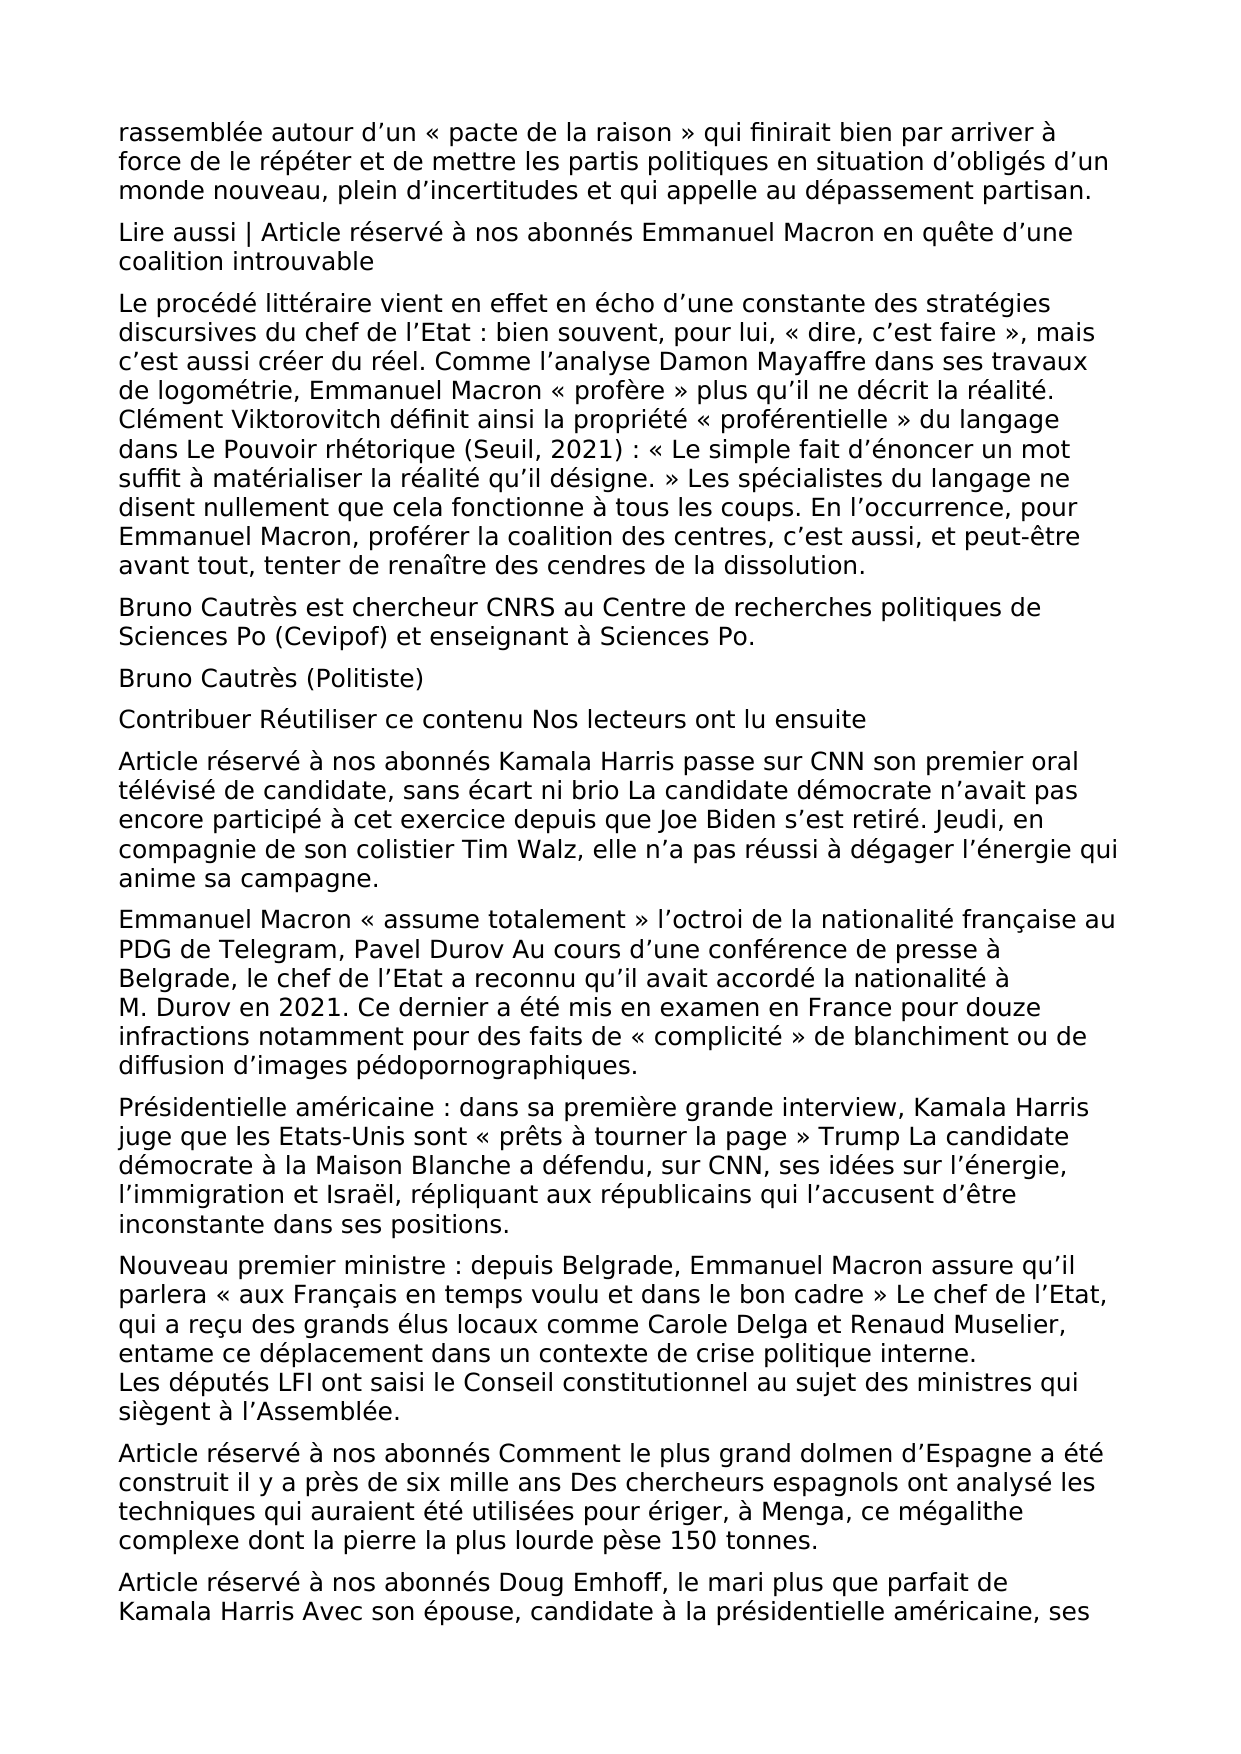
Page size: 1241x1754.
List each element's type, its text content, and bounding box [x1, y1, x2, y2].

text Bruno Cautrès est chercheur CNRS au Centre de recherches politiques de Sciences Po (Cevipof) et enseignant à Sciences Po. [118, 593, 1122, 651]
text Nouveau premier ministre : depuis Belgrade, Emmanuel Macron assure qu’il parlera « aux Français en temps voulu et dans le bon cadre » Le chef de l’Etat, qui a reçu des grands élus locaux comme Carole Delga et Renaud Muselier, entame ce déplacement dans un contexte de crise politique interne. Les députés LFI ont saisi le Conseil constitutionnel au sujet des ministres qui siègent à l’Assemblée. [118, 1251, 1122, 1426]
text Lire aussi | Article réservé à nos abonnés Emmanuel Macron en quête d’une coalition introuvable [118, 218, 1122, 276]
text Contribuer Réutiliser ce contenu Nos lecteurs ont lu ensuite [118, 706, 1122, 735]
text Article réservé à nos abonnés Kamala Harris passe sur CNN son premier oral télévisé de candidate, sans écart ni brio La candidate démocrate n’avait pas encore participé à cet exercice depuis que Joe Biden s’est retiré. Jeudi, en compagnie de son colistier Tim Walz, elle n’a pas réussi à dégager l’énergie qui anime sa campagne. [118, 747, 1122, 893]
text Article réservé à nos abonnés Doug Emhoff, le mari plus que parfait de Kamala Harris Avec son épouse, candidate à la présidentielle américaine, ses [118, 1568, 1122, 1626]
text rassemblée autour d’un « pacte de la raison » qui finirait bien par arriver à force de le répéter et de mettre les partis politiques en situation d’obligés d’un monde nouveau, plein d’incertitudes et qui appelle au dépassement partisan. [118, 118, 1122, 206]
text Bruno Cautrès (Politiste) [118, 664, 1122, 693]
text Le procédé littéraire vient en effet en écho d’une constante des stratégies discursives du chef de l’Etat : bien souvent, pour lui, « dire, c’est faire », mais c’est aussi créer du réel. Comme l’analyse Damon Mayaffre dans ses travaux de logométrie, Emmanuel Macron « profère » plus qu’il ne décrit la réalité. Clément Viktorovitch définit ainsi la propriété « proférentielle » du langage dans Le Pouvoir rhétorique (Seuil, 2021) : « Le simple fait d’énoncer un mot suffit à matérialiser la réalité qu’il désigne. » Les spécialistes du langage ne disent nullement que cela fonctionne à tous les coups. En l’occurrence, pour Emmanuel Macron, proférer la coalition des centres, c’est aussi, et peut-être avant tout, tenter de renaître des cendres de la dissolution. [118, 289, 1122, 581]
text Emmanuel Macron « assume totalement » l’octroi de la nationalité française au PDG de Telegram, Pavel Durov Au cours d’une conférence de presse à Belgrade, le chef de l’Etat a reconnu qu’il avait accordé la nationalité à M. Durov en 2021. Ce dernier a été mis en examen en France pour douze infractions notamment pour des faits de « complicité » de blanchiment ou de diffusion d’images pédopornographiques. [118, 906, 1122, 1081]
text Présidentielle américaine : dans sa première grande interview, Kamala Harris juge que les Etats-Unis sont « prêts à tourner la page » Trump La candidate démocrate à la Maison Blanche a défendu, sur CNN, ses idées sur l’énergie, l’immigration et Israël, répliquant aux républicains qui l’accusent d’être inconstante dans ses positions. [118, 1093, 1122, 1239]
text Article réservé à nos abonnés Comment le plus grand dolmen d’Espagne a été construit il y a près de six mille ans Des chercheurs espagnols ont analysé les techniques qui auraient été utilisées pour ériger, à Menga, ce mégalithe complexe dont la pierre la plus lourde pèse 150 tonnes. [118, 1439, 1122, 1556]
